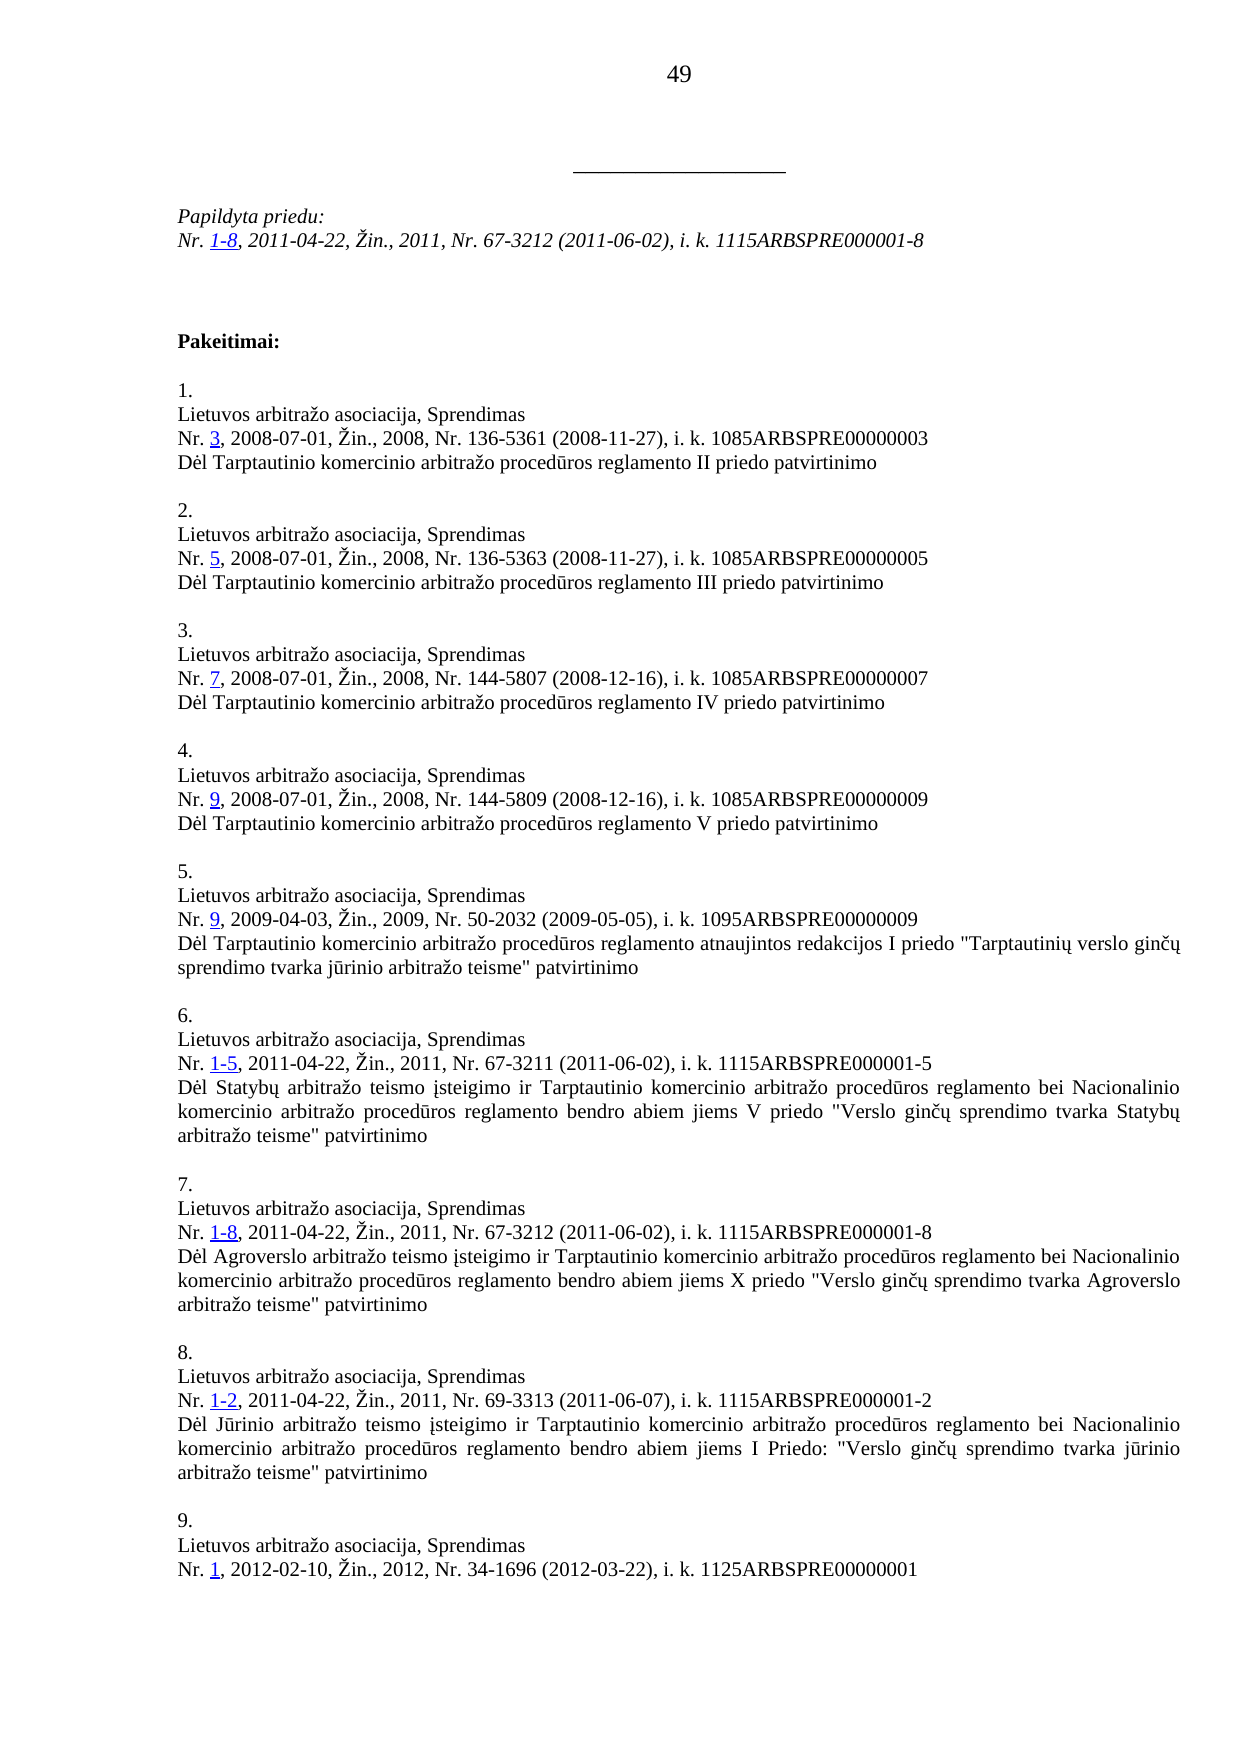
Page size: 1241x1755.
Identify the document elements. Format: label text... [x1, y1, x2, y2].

text _________________ [177, 147, 1181, 176]
text Lietuvos arbitražo asociacija, Sprendimas [177, 1027, 1181, 1051]
text Lietuvos arbitražo asociacija, Sprendimas [177, 522, 1181, 546]
text 8. [177, 1340, 1181, 1364]
text Nr. 1-8, 2011-04-22, Žin., 2011, Nr. 67-3212 (2011-06-02), i. k. 1115ARBSPRE000001-8 [177, 228, 1181, 252]
text Dėl Statybų arbitražo teismo įsteigimo ir Tarptautinio komercinio arbitražo procedūros reglamento bei Nacionalinio komercinio arbitražo procedūros reglamento bendro abiem jiems V priedo "Verslo ginčų sprendimo tvarka Statybų arbitražo teisme" patvirtinimo [177, 1075, 1181, 1147]
text Papildyta priedu: [177, 204, 1181, 228]
text 9. [177, 1508, 1181, 1532]
text Dėl Tarptautinio komercinio arbitražo procedūros reglamento atnaujintos redakcijos I priedo "Tarptautinių verslo ginčų sprendimo tvarka jūrinio arbitražo teisme" patvirtinimo [177, 931, 1181, 979]
text Nr. 7, 2008-07-01, Žin., 2008, Nr. 144-5807 (2008-12-16), i. k. 1085ARBSPRE00000007 [177, 666, 1181, 690]
text Dėl Jūrinio arbitražo teismo įsteigimo ir Tarptautinio komercinio arbitražo procedūros reglamento bei Nacionalinio komercinio arbitražo procedūros reglamento bendro abiem jiems I Priedo: "Verslo ginčų sprendimo tvarka jūrinio arbitražo teisme" patvirtinimo [177, 1412, 1181, 1484]
text Nr. 9, 2009-04-03, Žin., 2009, Nr. 50-2032 (2009-05-05), i. k. 1095ARBSPRE00000009 [177, 907, 1181, 931]
text 7. [177, 1172, 1181, 1196]
text Nr. 1-5, 2011-04-22, Žin., 2011, Nr. 67-3211 (2011-06-02), i. k. 1115ARBSPRE000001-5 [177, 1051, 1181, 1075]
text Lietuvos arbitražo asociacija, Sprendimas [177, 762, 1181, 787]
text Dėl Tarptautinio komercinio arbitražo procedūros reglamento IV priedo patvirtinimo [177, 690, 1181, 714]
text 2. [177, 498, 1181, 522]
text Lietuvos arbitražo asociacija, Sprendimas [177, 642, 1181, 666]
text 5. [177, 859, 1181, 883]
text Pakeitimai: [177, 329, 1181, 353]
text 1. [177, 377, 1181, 402]
text Nr. 3, 2008-07-01, Žin., 2008, Nr. 136-5361 (2008-11-27), i. k. 1085ARBSPRE00000003 [177, 426, 1181, 450]
text Lietuvos arbitražo asociacija, Sprendimas [177, 1196, 1181, 1220]
text Lietuvos arbitražo asociacija, Sprendimas [177, 1364, 1181, 1388]
text 6. [177, 1003, 1181, 1027]
text Dėl Tarptautinio komercinio arbitražo procedūros reglamento II priedo patvirtinimo [177, 450, 1181, 474]
text Dėl Tarptautinio komercinio arbitražo procedūros reglamento V priedo patvirtinimo [177, 811, 1181, 835]
text 4. [177, 738, 1181, 762]
text Dėl Tarptautinio komercinio arbitražo procedūros reglamento III priedo patvirtinimo [177, 570, 1181, 594]
text Lietuvos arbitražo asociacija, Sprendimas [177, 402, 1181, 426]
text Nr. 9, 2008-07-01, Žin., 2008, Nr. 144-5809 (2008-12-16), i. k. 1085ARBSPRE00000009 [177, 787, 1181, 811]
text Lietuvos arbitražo asociacija, Sprendimas [177, 883, 1181, 907]
text Nr. 1, 2012-02-10, Žin., 2012, Nr. 34-1696 (2012-03-22), i. k. 1125ARBSPRE00000001 [177, 1557, 1181, 1581]
text 3. [177, 618, 1181, 642]
text Nr. 5, 2008-07-01, Žin., 2008, Nr. 136-5363 (2008-11-27), i. k. 1085ARBSPRE00000005 [177, 546, 1181, 570]
text Nr. 1-8, 2011-04-22, Žin., 2011, Nr. 67-3212 (2011-06-02), i. k. 1115ARBSPRE000001-8 [177, 1220, 1181, 1244]
text Nr. 1-2, 2011-04-22, Žin., 2011, Nr. 69-3313 (2011-06-07), i. k. 1115ARBSPRE000001-2 [177, 1388, 1181, 1412]
text Dėl Agroverslo arbitražo teismo įsteigimo ir Tarptautinio komercinio arbitražo procedūros reglamento bei Nacionalinio komercinio arbitražo procedūros reglamento bendro abiem jiems X priedo "Verslo ginčų sprendimo tvarka Agroverslo arbitražo teisme" patvirtinimo [177, 1244, 1181, 1316]
text Lietuvos arbitražo asociacija, Sprendimas [177, 1532, 1181, 1557]
